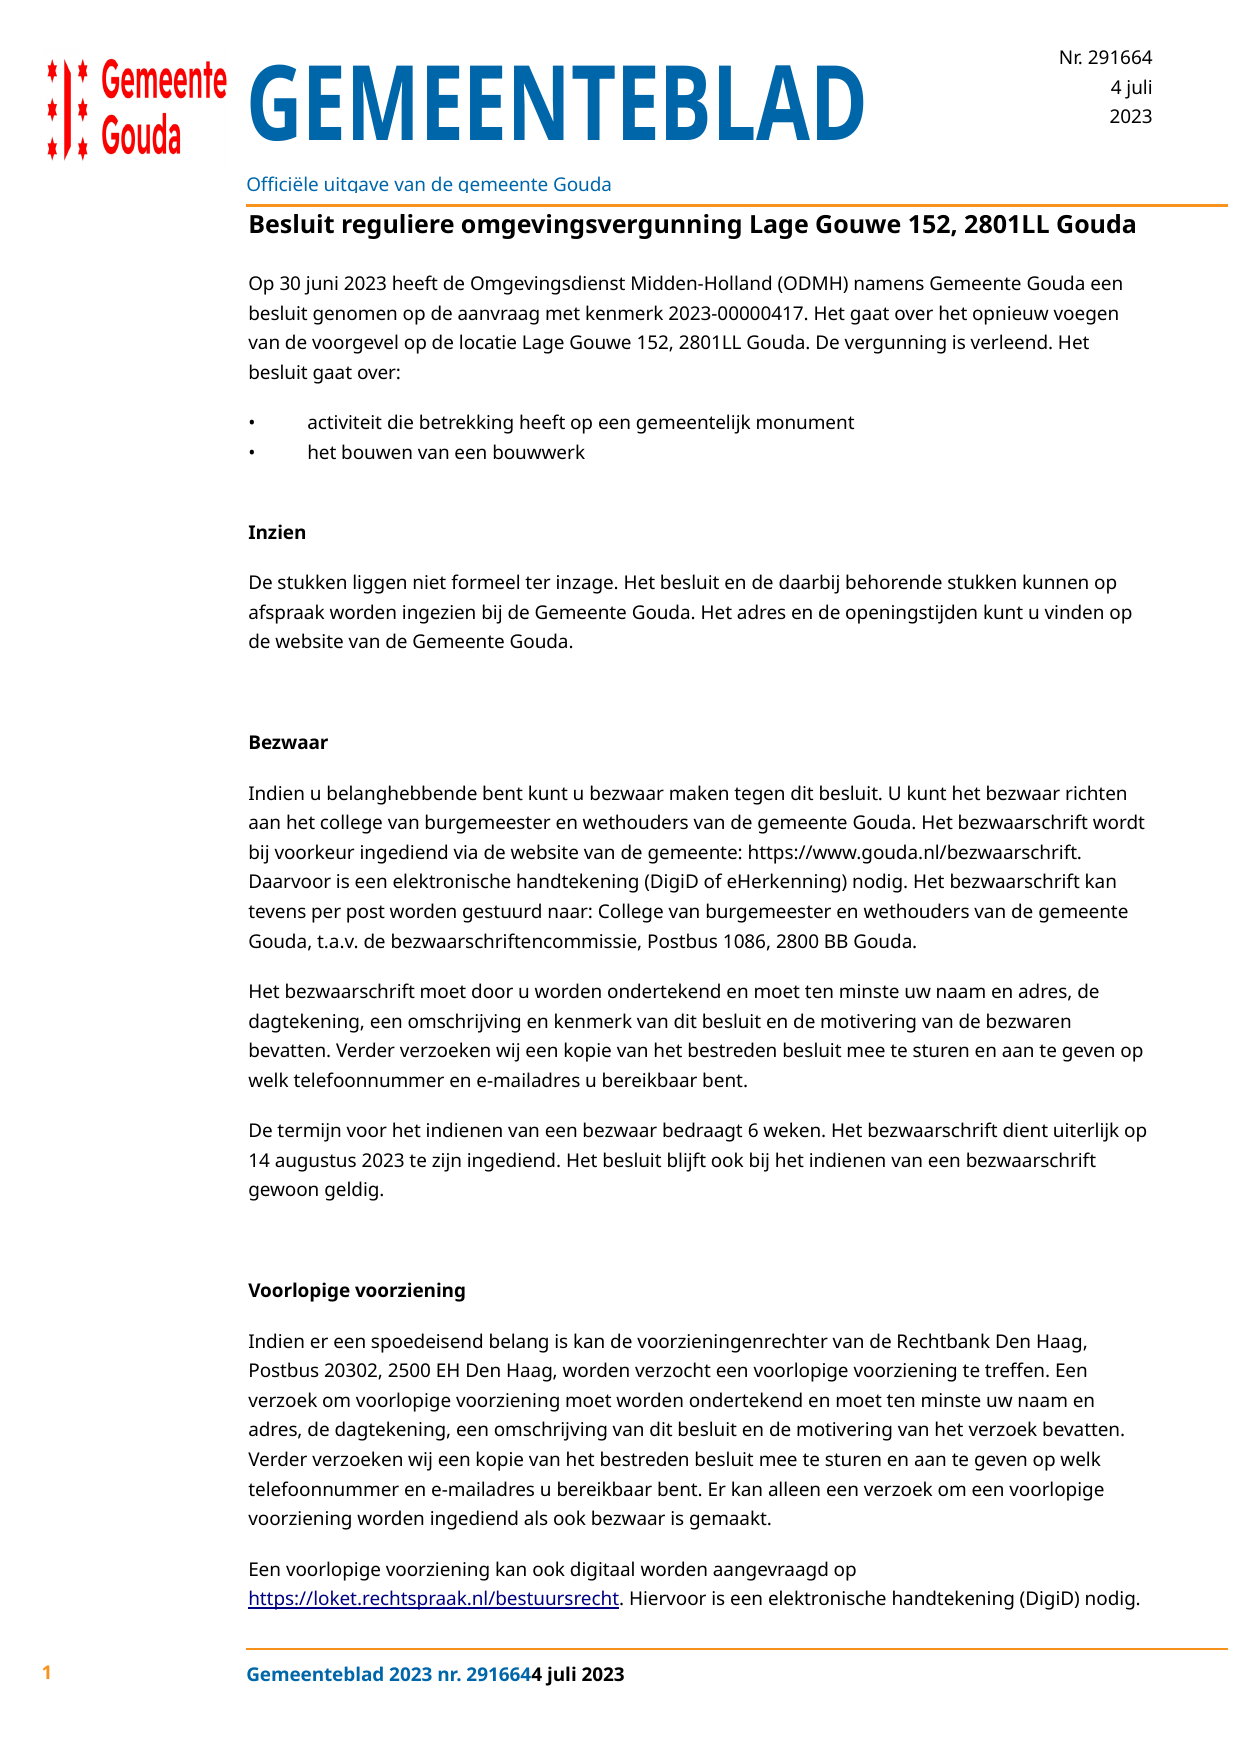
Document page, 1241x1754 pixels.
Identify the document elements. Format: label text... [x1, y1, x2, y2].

text Indien er een spoedeisend belang is kan de voorzieningenrechter van de Rechtbank Den Haag, Postbus 20302, 2500 EH Den Haag, worden verzocht een voorlopige voorziening te treffen. Een verzoek om voorlopige voorziening moet worden ondertekend en moet ten minste uw naam en adres, de dagtekening, een omschrijving van dit besluit en de motivering van het verzoek bevatten. Verder verzoeken wij een kopie van het bestreden besluit mee te sturen en aan te geven op welk telefoonnummer en e-mailadres u bereikbaar bent. Er kan alleen een verzoek om een voorlopige voorziening worden ingediend als ook bezwaar is gemaakt. [248, 1328, 1152, 1531]
picture [41, 47, 231, 172]
text Inzien [248, 519, 1152, 545]
list activiteit die betrekking heeft op een gemeentelijk monument [248, 409, 1152, 435]
text De termijn voor het indienen van een bezwaar bedraagt 6 weken. Het bezwaarschrift dient uiterlijk op 14 augustus 2023 te zijn ingediend. Het besluit blijft ook bij het indienen van een bezwaarschrift gewoon geldig. [248, 1117, 1152, 1202]
text Indien u belanghebbende bent kunt u bezwaar maken tegen dit besluit. U kunt het bezwaar richten aan het college van burgemeester en wethouders van de gemeente Gouda. Het bezwaarschrift wordt bij voorkeur ingediend via de website van de gemeente: https://www.gouda.nl/bezwaarschrift. Daarvoor is een elektronische handtekening (DigiD of eHerkenning) nodig. Het bezwaarschrift kan tevens per post worden gestuurd naar: College van burgemeester en wethouders van de gemeente Gouda, t.a.v. de bezwaarschriftencommissie, Postbus 1086, 2800 BB Gouda. [248, 780, 1152, 953]
text Besluit reguliere omgevingsvergunning Lage Gouwe 152, 2801LL Gouda [248, 207, 1152, 241]
list het bouwen van een bouwwerk [248, 439, 1152, 465]
text Voorlopige voorziening [248, 1277, 1152, 1303]
text De stukken liggen niet formeel ter inzage. Het besluit en de daarbij behorende stukken kunnen op afspraak worden ingezien bij de Gemeente Gouda. Het adres en de openingstijden kunt u vinden op de website van de Gemeente Gouda. [248, 569, 1152, 654]
text Op 30 juni 2023 heeft de Omgevingsdienst Midden-Holland (ODMH) namens Gemeente Gouda een besluit genomen op de aanvraag met kenmerk 2023-00000417. Het gaat over het opnieuw voegen van de voorgevel op de locatie Lage Gouwe 152, 2801LL Gouda. De vergunning is verleend. Het besluit gaat over: [248, 270, 1152, 385]
text Een voorlopige voorziening kan ook digitaal worden aangevraagd op https://loket.rechtspraak.nl/bestuursrecht. Hiervoor is een elektronische handtekening (DigiD) nodig. [248, 1556, 1152, 1611]
text Het bezwaarschrift moet door u worden ondertekend en moet ten minste uw naam en adres, de dagtekening, een omschrijving en kenmerk van dit besluit en de motivering van de bezwaren bevatten. Verder verzoeken wij een kopie van het bestreden besluit mee te sturen en aan te geven op welk telefoonnummer en e-mailadres u bereikbaar bent. [248, 978, 1152, 1093]
text Bezwaar [248, 729, 1152, 755]
